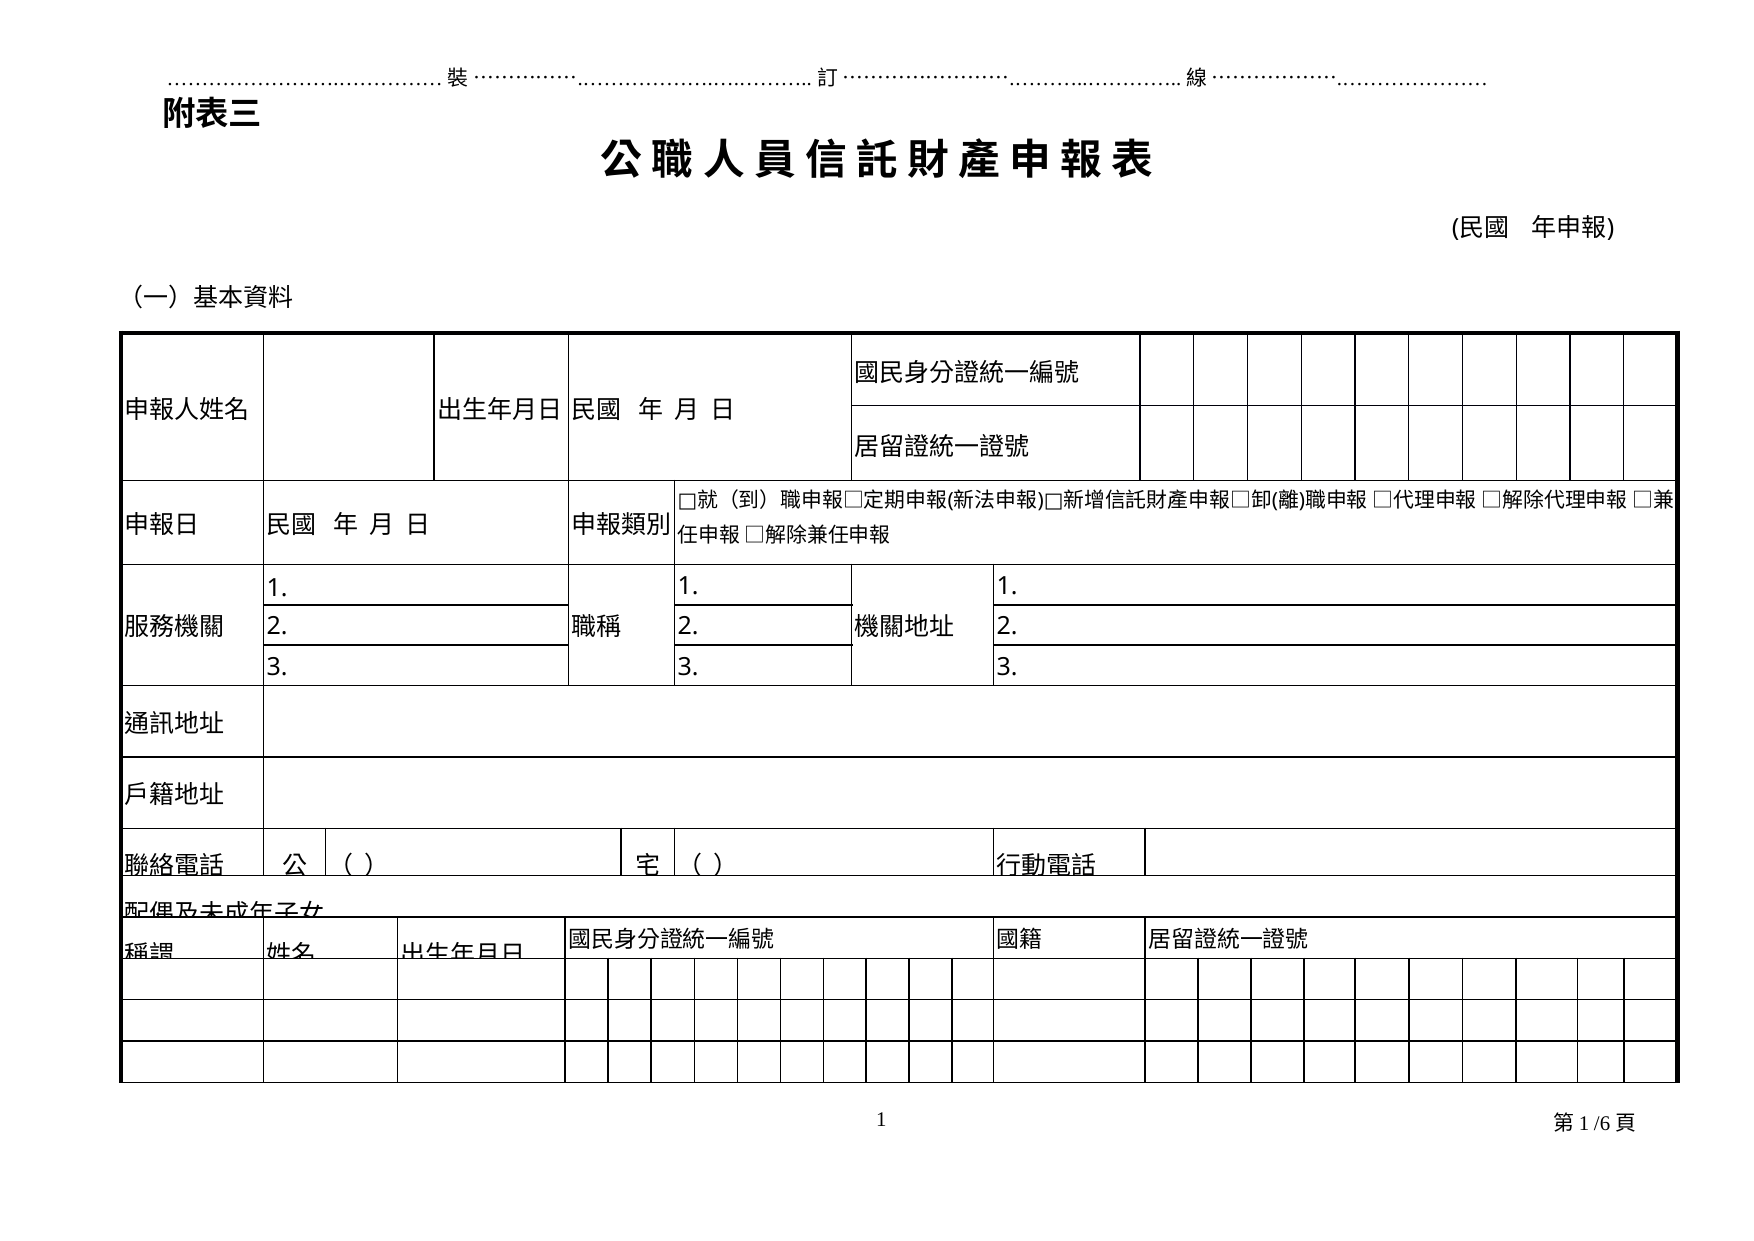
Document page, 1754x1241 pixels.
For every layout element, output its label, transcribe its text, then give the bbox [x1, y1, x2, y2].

table_cell [1463, 406, 1516, 479]
table_cell 1. [264, 565, 568, 604]
table_cell [264, 959, 397, 999]
table_cell [867, 1000, 908, 1040]
table_cell [1356, 1000, 1408, 1040]
table_cell [867, 959, 908, 999]
table_cell [1194, 406, 1247, 479]
table_cell 姓名 [264, 918, 397, 957]
table_cell [398, 1000, 564, 1040]
table_cell [781, 1042, 823, 1081]
table_cell [1517, 959, 1577, 999]
table_cell [123, 1000, 263, 1040]
table_cell [123, 959, 263, 999]
table_cell [695, 1042, 737, 1081]
table_cell [994, 1000, 1144, 1040]
table_header 出生年月日 [435, 335, 568, 479]
table_header [1248, 335, 1301, 405]
table_cell （ ） [326, 829, 620, 875]
table_header [1624, 335, 1675, 405]
table_cell [398, 959, 564, 999]
table_cell [1410, 1000, 1462, 1040]
text (民國 年申報) [118, 191, 1614, 261]
table_cell 1. [675, 565, 851, 604]
table_cell 公 [264, 829, 325, 875]
table_cell [1141, 406, 1193, 479]
text 附表三 [133, 86, 291, 134]
table_cell [609, 1000, 650, 1040]
table_cell [738, 1000, 780, 1040]
table_cell 戶籍地址 [123, 758, 263, 827]
table_cell [953, 1042, 993, 1081]
table_header [1571, 335, 1623, 405]
table_header [1194, 335, 1247, 405]
table_cell [910, 1042, 951, 1081]
table_cell [609, 959, 650, 999]
table_header [1463, 335, 1516, 405]
table_cell 2. [994, 606, 1675, 644]
table_cell 職稱 [569, 565, 674, 685]
table_cell [1199, 959, 1250, 999]
table_cell [1578, 1042, 1623, 1081]
table_cell 稱謂 [123, 918, 263, 957]
table_cell 申報類別 [569, 481, 674, 563]
table_cell [566, 959, 607, 999]
table_cell [1463, 1042, 1515, 1081]
table_cell [953, 1000, 993, 1040]
table_cell [1517, 1042, 1577, 1081]
table_cell [781, 1000, 823, 1040]
table_cell [1305, 1042, 1354, 1081]
table_cell [1463, 959, 1515, 999]
table_cell [1578, 959, 1623, 999]
table_cell [1356, 406, 1408, 479]
table_cell 國籍 [994, 918, 1144, 957]
table_cell [738, 959, 780, 999]
table_cell 服務機關 [123, 565, 263, 685]
table_cell [1571, 406, 1623, 479]
table_cell [1305, 1000, 1354, 1040]
table_header 民國 年 月 日 [569, 335, 851, 479]
table_cell [1625, 1042, 1675, 1081]
table_cell [1409, 406, 1462, 479]
table_cell [910, 959, 951, 999]
table_cell [1146, 959, 1197, 999]
table_cell [824, 959, 865, 999]
table_cell [695, 1000, 737, 1040]
table_cell □就（到）職申報□定期申報(新法申報)□新增信託財產申報□卸(離)職申報 □代理申報 □解除代理申報 □兼任申報 □解除兼任申報 [675, 481, 1675, 563]
table_cell 通訊地址 [123, 686, 263, 756]
table_cell 3. [675, 646, 851, 685]
table_header 申報人姓名 [123, 335, 263, 479]
table_header [1356, 335, 1408, 405]
table_cell 申報日 [123, 481, 263, 563]
table_cell [781, 959, 823, 999]
table_cell [1146, 1042, 1197, 1081]
table_cell [1410, 959, 1462, 999]
table_cell [1463, 1000, 1515, 1040]
table_header 國民身分證統一編號 [852, 335, 1139, 405]
table_cell [398, 1042, 564, 1081]
table_cell [1252, 1042, 1303, 1081]
table_cell [1356, 1042, 1408, 1081]
table_header [264, 335, 433, 479]
table_cell 居留證統一證號 [852, 406, 1139, 479]
table_cell [123, 1042, 263, 1081]
table_cell [566, 1000, 607, 1040]
table_cell [1624, 406, 1675, 479]
table_cell [1199, 1042, 1250, 1081]
table_cell 3. [264, 646, 568, 685]
table_cell [1248, 406, 1301, 479]
table_header [1517, 335, 1569, 405]
table_cell [695, 959, 737, 999]
table_cell [264, 686, 1675, 756]
table_cell 國民身分證統一編號 [566, 918, 993, 957]
table_cell [1625, 959, 1675, 999]
table_cell [1305, 959, 1354, 999]
table_cell [1625, 1000, 1675, 1040]
table_cell [1356, 959, 1408, 999]
table_cell [609, 1042, 650, 1081]
table_cell （ ） [675, 829, 993, 875]
table_cell [1578, 1000, 1623, 1040]
table_cell [1252, 959, 1303, 999]
table_cell [953, 959, 993, 999]
table_cell 3. [994, 646, 1675, 685]
table_cell [867, 1042, 908, 1081]
table_cell 2. [264, 606, 568, 644]
table_cell 宅 [622, 829, 674, 875]
table_cell 出生年月日 [398, 918, 564, 957]
table_cell [1199, 1000, 1250, 1040]
table_cell 配偶及未成年子女 [123, 876, 1675, 916]
table_cell [1517, 1000, 1577, 1040]
table_cell 行動電話 [994, 829, 1144, 875]
table_cell 聯絡電話 [123, 829, 263, 875]
table_cell [1517, 406, 1569, 479]
table_cell [652, 1042, 694, 1081]
table_header [1302, 335, 1354, 405]
table_header [1409, 335, 1462, 405]
table_cell [994, 1042, 1144, 1081]
table_cell [1302, 406, 1354, 479]
table_cell [994, 959, 1144, 999]
table_cell [652, 1000, 694, 1040]
table_cell [1146, 829, 1675, 875]
table_cell [1146, 1000, 1197, 1040]
table_cell [738, 1042, 780, 1081]
table_cell [566, 1042, 607, 1081]
table_cell [1410, 1042, 1462, 1081]
table_cell 民國 年 月 日 [264, 481, 568, 563]
text （一）基本資料 [118, 261, 1614, 331]
table_cell 居留證統一證號 [1146, 918, 1675, 957]
table_cell [652, 959, 694, 999]
table_cell [824, 1042, 865, 1081]
table_cell [910, 1000, 951, 1040]
table_cell [264, 1000, 397, 1040]
table_header [1141, 335, 1193, 405]
table_cell [264, 1042, 397, 1081]
table_cell [1252, 1000, 1303, 1040]
table_cell 機關地址 [852, 565, 993, 685]
table_cell [824, 1000, 865, 1040]
text 公 職 人 員 信 託 財 產 申 報 表 [118, 121, 1636, 191]
table_cell [264, 758, 1675, 827]
table_cell 2. [675, 606, 851, 644]
table_cell 1. [994, 565, 1675, 604]
